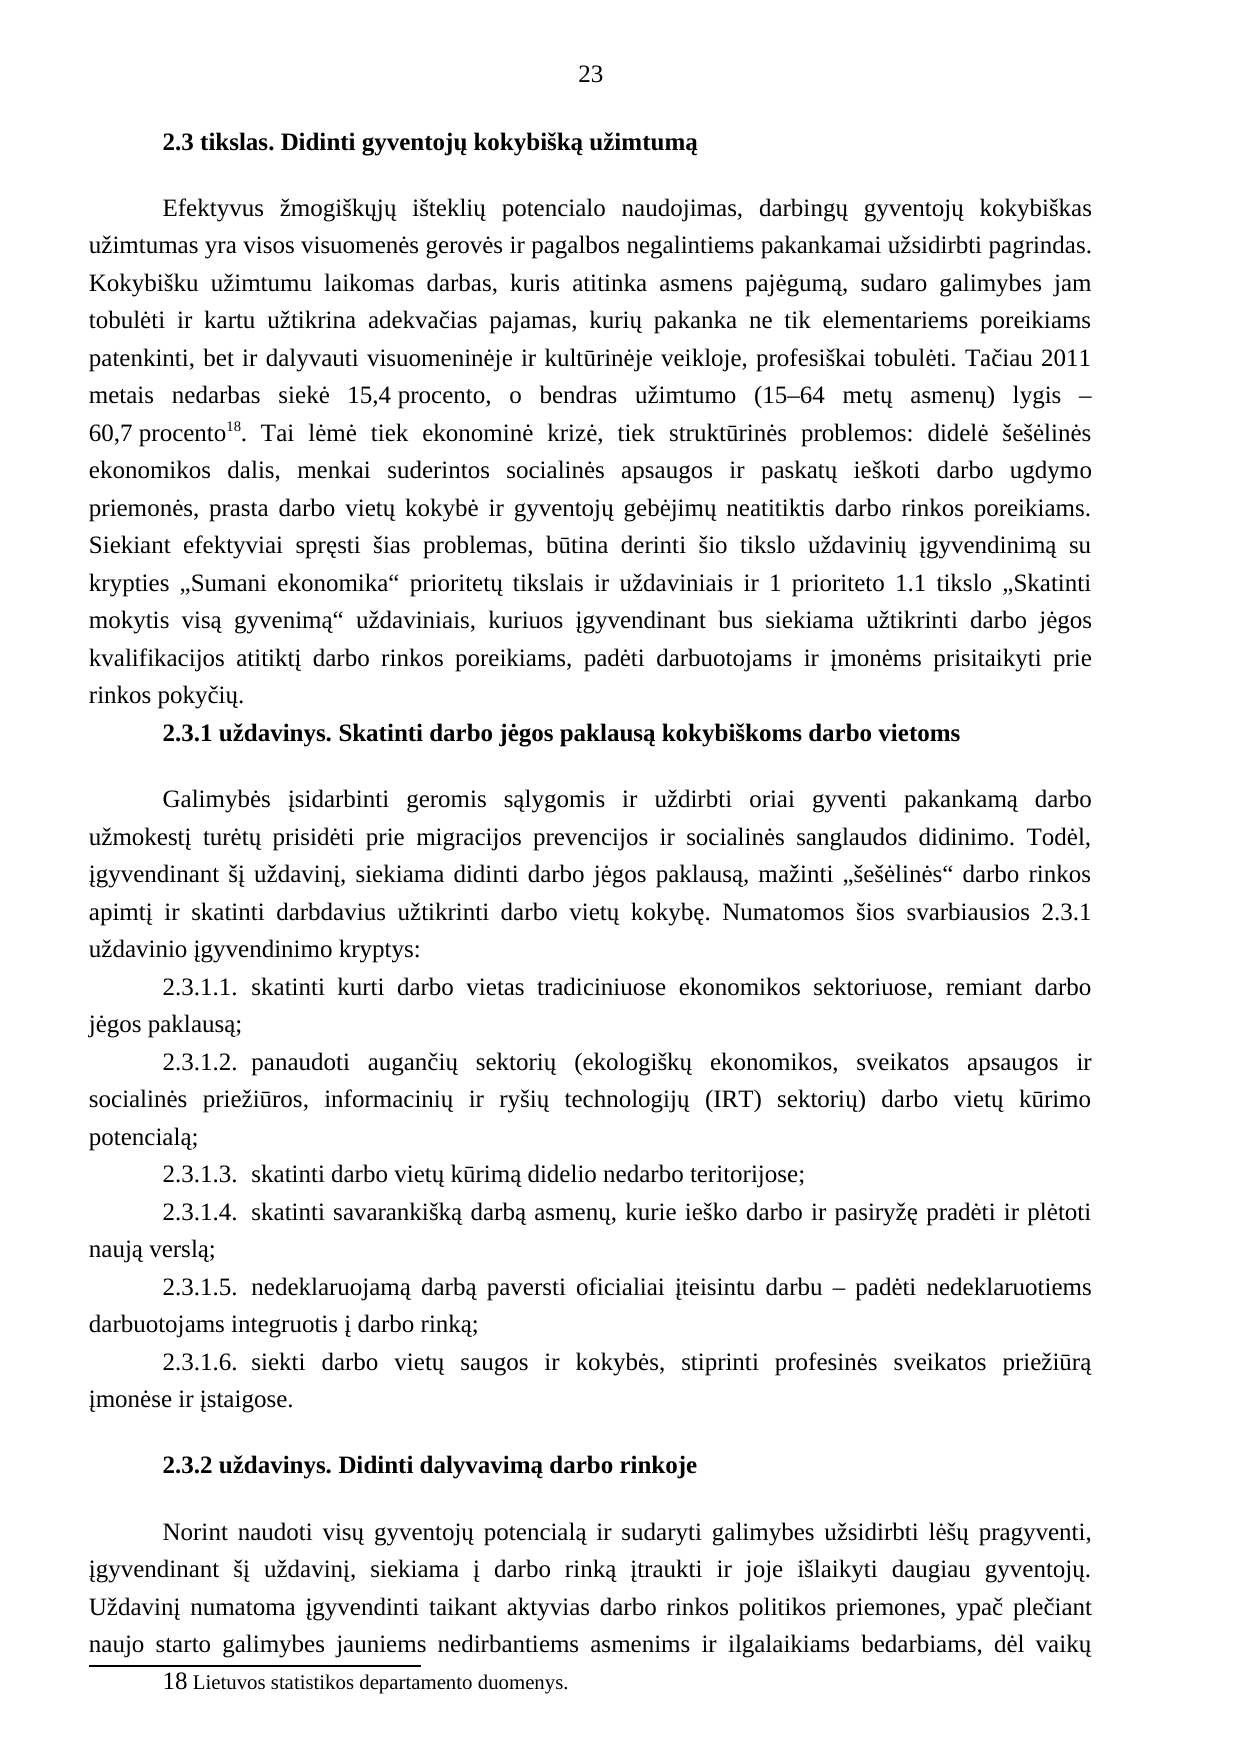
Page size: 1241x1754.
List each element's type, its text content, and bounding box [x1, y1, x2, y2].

text Efektyvus žmogiškųjų išteklių potencialo naudojimas, darbingų gyventojų kokybiškas užimtumas yra visos visuomenės gerovės ir pagalbos negalintiems pakankamai užsidirbti pagrindas. Kokybišku užimtumu laikomas darbas, kuris atitinka asmens pajėgumą, sudaro galimybes jam tobulėti ir kartu užtikrina adekvačias pajamas, kurių pakanka ne tik elementariems poreikiams patenkinti, bet ir dalyvauti visuomeninėje ir kultūrinėje veikloje, profesiškai tobulėti. Tačiau 2011 metais nedarbas siekė 15,4 procento, o bendras užimtumo (15–64 metų asmenų) lygis – 60,7 procento. Tai lėmė tiek ekonominė krizė, tiek struktūrinės problemos: didelė šešėlinės ekonomikos dalis, menkai suderintos socialinės apsaugos ir paskatų ieškoti darbo ugdymo priemonės, prasta darbo vietų kokybė ir gyventojų gebėjimų neatitiktis darbo rinkos poreikiams. Siekiant efektyviai spręsti šias problemas, būtina derinti šio tikslo uždavinių įgyvendinimą su krypties „Sumani ekonomika“ prioritetų tikslais ir uždaviniais ir 1 prioriteto 1.1 tikslo „Skatinti mokytis visą gyvenimą“ uždaviniais, kuriuos įgyvendinant bus siekiama užtikrinti darbo jėgos kvalifikacijos atitiktį darbo rinkos poreikiams, padėti darbuotojams ir įmonėms prisitaikyti prie rinkos pokyčių. [89, 184, 1092, 709]
text 2.3.1.1. skatinti kurti darbo vietas tradiciniuose ekonomikos sektoriuose, remiant darbo jėgos paklausą; [89, 963, 1092, 1038]
text Norint naudoti visų gyventojų potencialą ir sudaryti galimybes užsidirbti lėšų pragyventi, įgyvendinant šį uždavinį, siekiama į darbo rinką įtraukti ir joje išlaikyti daugiau gyventojų. Uždavinį numatoma įgyvendinti taikant aktyvias darbo rinkos politikos priemones, ypač plečiant naujo starto galimybes jauniems nedirbantiems asmenims ir ilgalaikiams bedarbiams, dėl vaikų [89, 1508, 1092, 1658]
text 2.3.1.4. skatinti savarankišką darbą asmenų, kurie ieško darbo ir pasiryžę pradėti ir plėtoti naują verslą; [89, 1188, 1092, 1263]
text 2.3.1.3. skatinti darbo vietų kūrimą didelio nedarbo teritorijose; [89, 1151, 1092, 1188]
text 2.3 tikslas. Didinti gyventojų kokybišką užimtumą [89, 118, 1092, 156]
text Galimybės įsidarbinti geromis sąlygomis ir uždirbti oriai gyventi pakankamą darbo užmokestį turėtų prisidėti prie migracijos prevencijos ir socialinės sanglaudos didinimo. Todėl, įgyvendinant šį uždavinį, siekiama didinti darbo jėgos paklausą, mažinti „šešėlinės“ darbo rinkos apimtį ir skatinti darbdavius užtikrinti darbo vietų kokybę. Numatomos šios svarbiausios 2.3.1 uždavinio įgyvendinimo kryptys: [89, 776, 1092, 963]
text 2.3.1.5. nedeklaruojamą darbą paversti oficialiai įteisintu darbu – padėti nedeklaruotiems darbuotojams integruotis į darbo rinką; [89, 1263, 1092, 1338]
text 2.3.1.2. panaudoti augančių sektorių (ekologiškų ekonomikos, sveikatos apsaugos ir socialinės priežiūros, informacinių ir ryšių technologijų (IRT) sektorių) darbo vietų kūrimo potencialą; [89, 1038, 1092, 1151]
text 2.3.1 uždavinys. Skatinti darbo jėgos paklausą kokybiškoms darbo vietoms [89, 709, 1092, 747]
text Lietuvos statistikos departamento duomenys. [89, 1666, 1092, 1695]
text 2.3.2 uždavinys. Didinti dalyvavimą darbo rinkoje [89, 1451, 1092, 1479]
text 2.3.1.6. siekti darbo vietų saugos ir kokybės, stiprinti profesinės sveikatos priežiūrą įmonėse ir įstaigose. [89, 1338, 1092, 1413]
